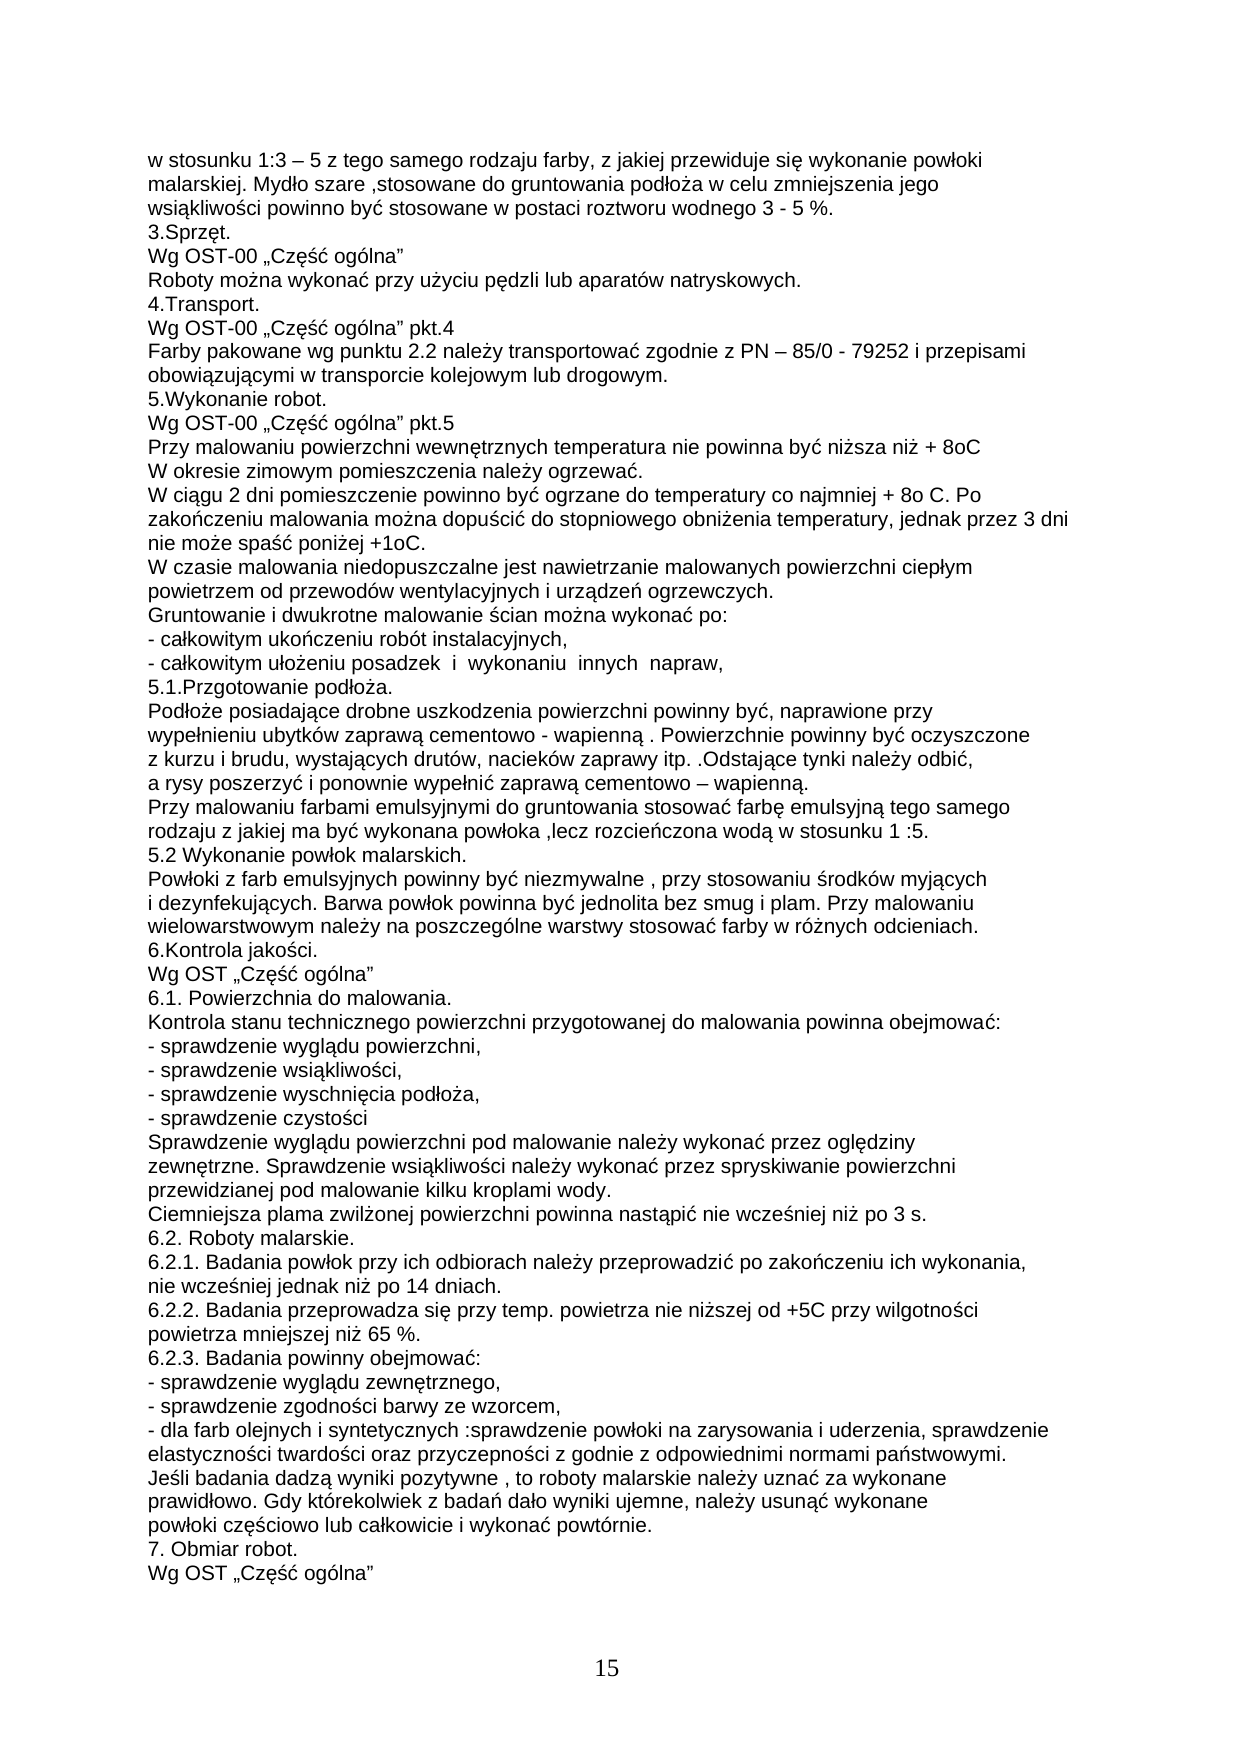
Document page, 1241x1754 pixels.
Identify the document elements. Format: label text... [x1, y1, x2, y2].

text i dezynfekujących. Barwa powłok powinna być jednolita bez smug i plam. Przy malowaniu [148, 890, 1093, 914]
text wypełnieniu ubytków zaprawą cementowo - wapienną . Powierzchnie powinny być oczyszczone [148, 723, 1093, 747]
text przewidzianej pod malowanie kilku kroplami wody. [148, 1178, 1093, 1202]
text z kurzu i brudu, wystających drutów, nacieków zaprawy itp. .Odstające tynki należy odbić, a rysy poszerzyć i ponownie wypełnić zaprawą cementowo – wapienną. [148, 747, 1093, 794]
text obowiązującymi w transporcie kolejowym lub drogowym. [148, 363, 1093, 387]
text Przy malowaniu farbami emulsyjnymi do gruntowania stosować farbę emulsyjną tego samego [148, 794, 1093, 818]
text 6.Kontrola jakości. [148, 938, 1093, 962]
text - dla farb olejnych i syntetycznych :sprawdzenie powłoki na zarysowania i uderzenia, sprawdzenie elastyczności twardości oraz przyczepności z godnie z odpowiednimi normami państwowymi. [148, 1417, 1093, 1465]
text prawidłowo. Gdy którekolwiek z badań dało wyniki ujemne, należy usunąć wykonane [148, 1489, 1093, 1513]
text powietrzem od przewodów wentylacyjnych i urządzeń ogrzewczych. [148, 579, 1093, 603]
text 5.2 Wykonanie powłok malarskich. [148, 842, 1093, 866]
text - całkowitym ukończeniu robót instalacyjnych, [148, 627, 1093, 651]
text 4.Transport. [148, 291, 1093, 315]
text W czasie malowania niedopuszczalne jest nawietrzanie malowanych powierzchni ciepłym [148, 555, 1093, 579]
text powietrza mniejszej niż 65 %. [148, 1322, 1093, 1346]
text Wg OST-00 „Część ogólna” pkt.5 [148, 411, 1093, 435]
text powłoki częściowo lub całkowicie i wykonać powtórnie. [148, 1513, 1093, 1537]
text Ciemniejsza plama zwilżonej powierzchni powinna nastąpić nie wcześniej niż po 3 s. [148, 1202, 1093, 1226]
text - sprawdzenie wyglądu powierzchni, [148, 1034, 1093, 1058]
text 3.Sprzęt. [148, 219, 1093, 243]
text 6.2. Roboty malarskie. [148, 1226, 1093, 1250]
text - sprawdzenie wyschnięcia podłoża, [148, 1082, 1093, 1106]
text W okresie zimowym pomieszczenia należy ogrzewać. [148, 459, 1093, 483]
text nie wcześniej jednak niż po 14 dniach. [148, 1274, 1093, 1298]
text Jeśli badania dadzą wyniki pozytywne , to roboty malarskie należy uznać za wykonane [148, 1465, 1093, 1489]
text Przy malowaniu powierzchni wewnętrznych temperatura nie powinna być niższa niż + 8oC [148, 435, 1093, 459]
text - sprawdzenie wyglądu zewnętrznego, [148, 1369, 1093, 1393]
text W ciągu 2 dni pomieszczenie powinno być ogrzane do temperatury co najmniej + 8o C. Po zakończeniu malowania można dopuścić do stopniowego obniżenia temperatury, jednak przez 3 dni nie może spaść poniżej +1oC. [148, 483, 1093, 555]
text Wg OST „Część ogólna” [148, 962, 1093, 986]
text 6.2.1. Badania powłok przy ich odbiorach należy przeprowadzić po zakończeniu ich wykonania, [148, 1250, 1093, 1274]
text - sprawdzenie zgodności barwy ze wzorcem, [148, 1393, 1093, 1417]
text Podłoże posiadające drobne uszkodzenia powierzchni powinny być, naprawione przy [148, 699, 1093, 723]
text 6.2.3. Badania powinny obejmować: [148, 1346, 1093, 1369]
text malarskiej. Mydło szare ,stosowane do gruntowania podłoża w celu zmniejszenia jego [148, 172, 1093, 196]
text 6.2.2. Badania przeprowadza się przy temp. powietrza nie niższej od +5C przy wilgotności [148, 1298, 1093, 1322]
text Gruntowanie i dwukrotne malowanie ścian można wykonać po: [148, 603, 1093, 627]
text Powłoki z farb emulsyjnych powinny być niezmywalne , przy stosowaniu środków myjących [148, 866, 1093, 890]
text Wg OST-00 „Część ogólna” [148, 243, 1093, 267]
text Sprawdzenie wyglądu powierzchni pod malowanie należy wykonać przez oględziny [148, 1130, 1093, 1154]
text Roboty można wykonać przy użyciu pędzli lub aparatów natryskowych. [148, 267, 1093, 291]
text - sprawdzenie czystości [148, 1106, 1093, 1130]
text Farby pakowane wg punktu 2.2 należy transportować zgodnie z PN – 85/0 - 79252 i przepisami [148, 339, 1093, 363]
text Wg OST-00 „Część ogólna” pkt.4 [148, 315, 1093, 339]
text Wg OST „Część ogólna” [148, 1561, 1093, 1585]
text 7. Obmiar robot. [148, 1537, 1093, 1561]
text Kontrola stanu technicznego powierzchni przygotowanej do malowania powinna obejmować: [148, 1010, 1093, 1034]
text w stosunku 1:3 – 5 z tego samego rodzaju farby, z jakiej przewiduje się wykonanie powłoki [148, 148, 1093, 172]
text rodzaju z jakiej ma być wykonana powłoka ,lecz rozcieńczona wodą w stosunku 1 :5. [148, 818, 1093, 842]
text wsiąkliwości powinno być stosowane w postaci roztworu wodnego 3 - 5 %. [148, 196, 1093, 219]
text 6.1. Powierzchnia do malowania. [148, 986, 1093, 1010]
text 5.1.Przgotowanie podłoża. [148, 675, 1093, 699]
text - sprawdzenie wsiąkliwości, [148, 1058, 1093, 1082]
text zewnętrzne. Sprawdzenie wsiąkliwości należy wykonać przez spryskiwanie powierzchni [148, 1154, 1093, 1178]
text 5.Wykonanie robot. [148, 387, 1093, 411]
text wielowarstwowym należy na poszczególne warstwy stosować farby w różnych odcieniach. [148, 914, 1093, 938]
text - całkowitym ułożeniu posadzek i wykonaniu innych napraw, [148, 651, 1093, 675]
